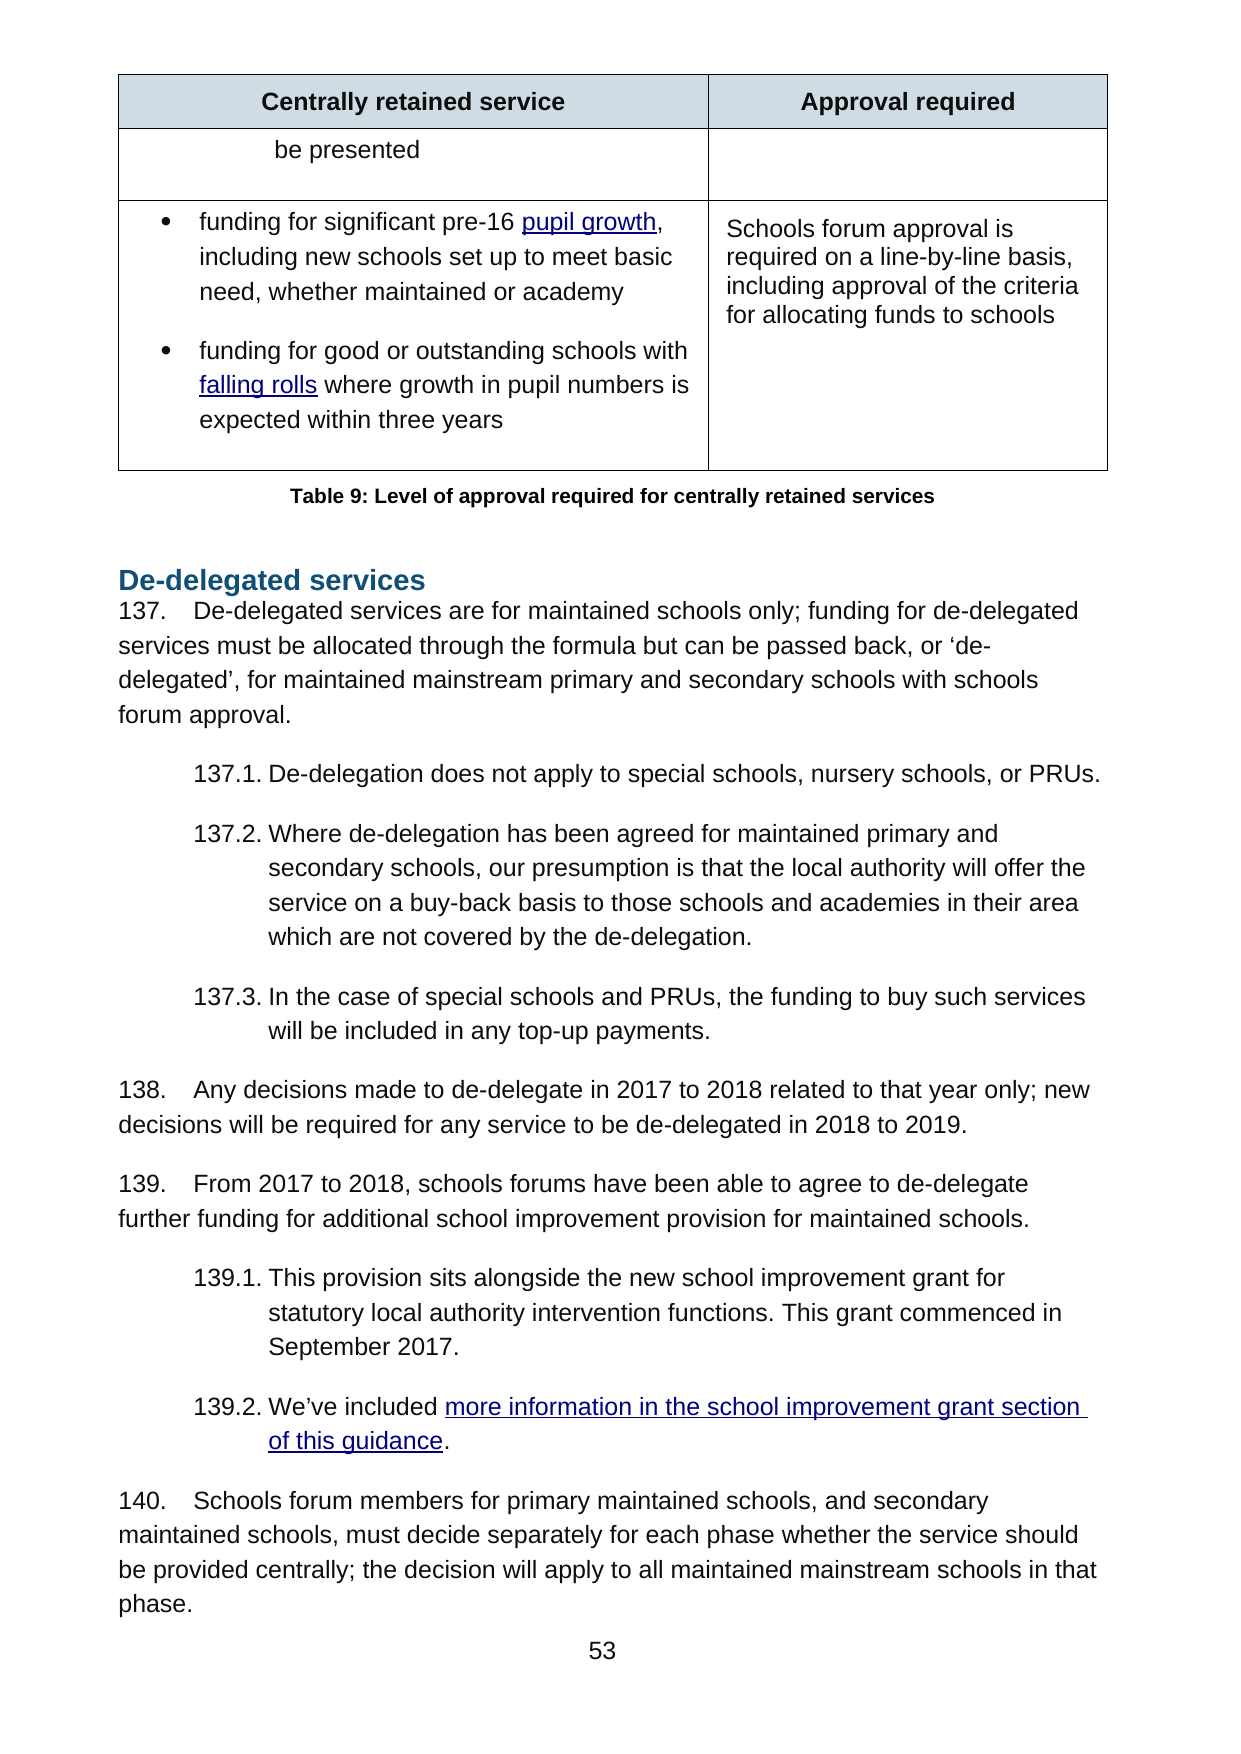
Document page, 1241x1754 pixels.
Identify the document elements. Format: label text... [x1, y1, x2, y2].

list De-delegation does not apply to special schools, nursery schools, or PRUs. [193, 759, 1107, 788]
list Schools forum members for primary maintained schools, and secondary maintained schools, must decide separately for each phase whether the service should be provided centrally; the decision will apply to all maintained mainstream schools in that phase. [118, 1486, 1107, 1618]
table_header Centrally retained service [119, 75, 708, 128]
list From 2017 to 2018, schools forums have been able to agree to de-delegate further funding for additional school improvement provision for maintained schools. [118, 1169, 1107, 1233]
text Table 9: Level of approval required for centrally retained services [118, 484, 1107, 508]
table_cell funding for significant pre-16 pupil growth, including new schools set up to meet basic need, whether maintained or academy funding for good or outstanding schools with falling rolls where growth in pupil numbers is expected within three years [119, 201, 708, 470]
table_cell be presented [119, 129, 708, 200]
list We’ve included more information in the school improvement grant section of this guidance. [193, 1392, 1107, 1455]
list De-delegated services are for maintained schools only; funding for de-delegated services must be allocated through the formula but can be passed back, or ‘de-delegated’, for maintained mainstream primary and secondary schools with schools forum approval. [118, 596, 1107, 728]
table_cell [709, 129, 1107, 200]
table_header Approval required [709, 75, 1107, 128]
list In the case of special schools and PRUs, the funding to buy such services will be included in any top-up payments. [193, 982, 1107, 1045]
subtitle De-delegated services [118, 563, 1107, 596]
table_cell Schools forum approval is required on a line-by-line basis, including approval of the criteria for allocating funds to schools [709, 201, 1107, 470]
list Where de-delegation has been agreed for maintained primary and secondary schools, our presumption is that the local authority will offer the service on a buy-back basis to those schools and academies in their area which are not covered by the de-delegation. [193, 819, 1107, 951]
list This provision sits alongside the new school improvement grant for statutory local authority intervention functions. This grant commenced in September 2017. [193, 1263, 1107, 1361]
list Any decisions made to de-delegate in 2017 to 2018 related to that year only; new decisions will be required for any service to be de-delegated in 2018 to 2019. [118, 1076, 1107, 1139]
